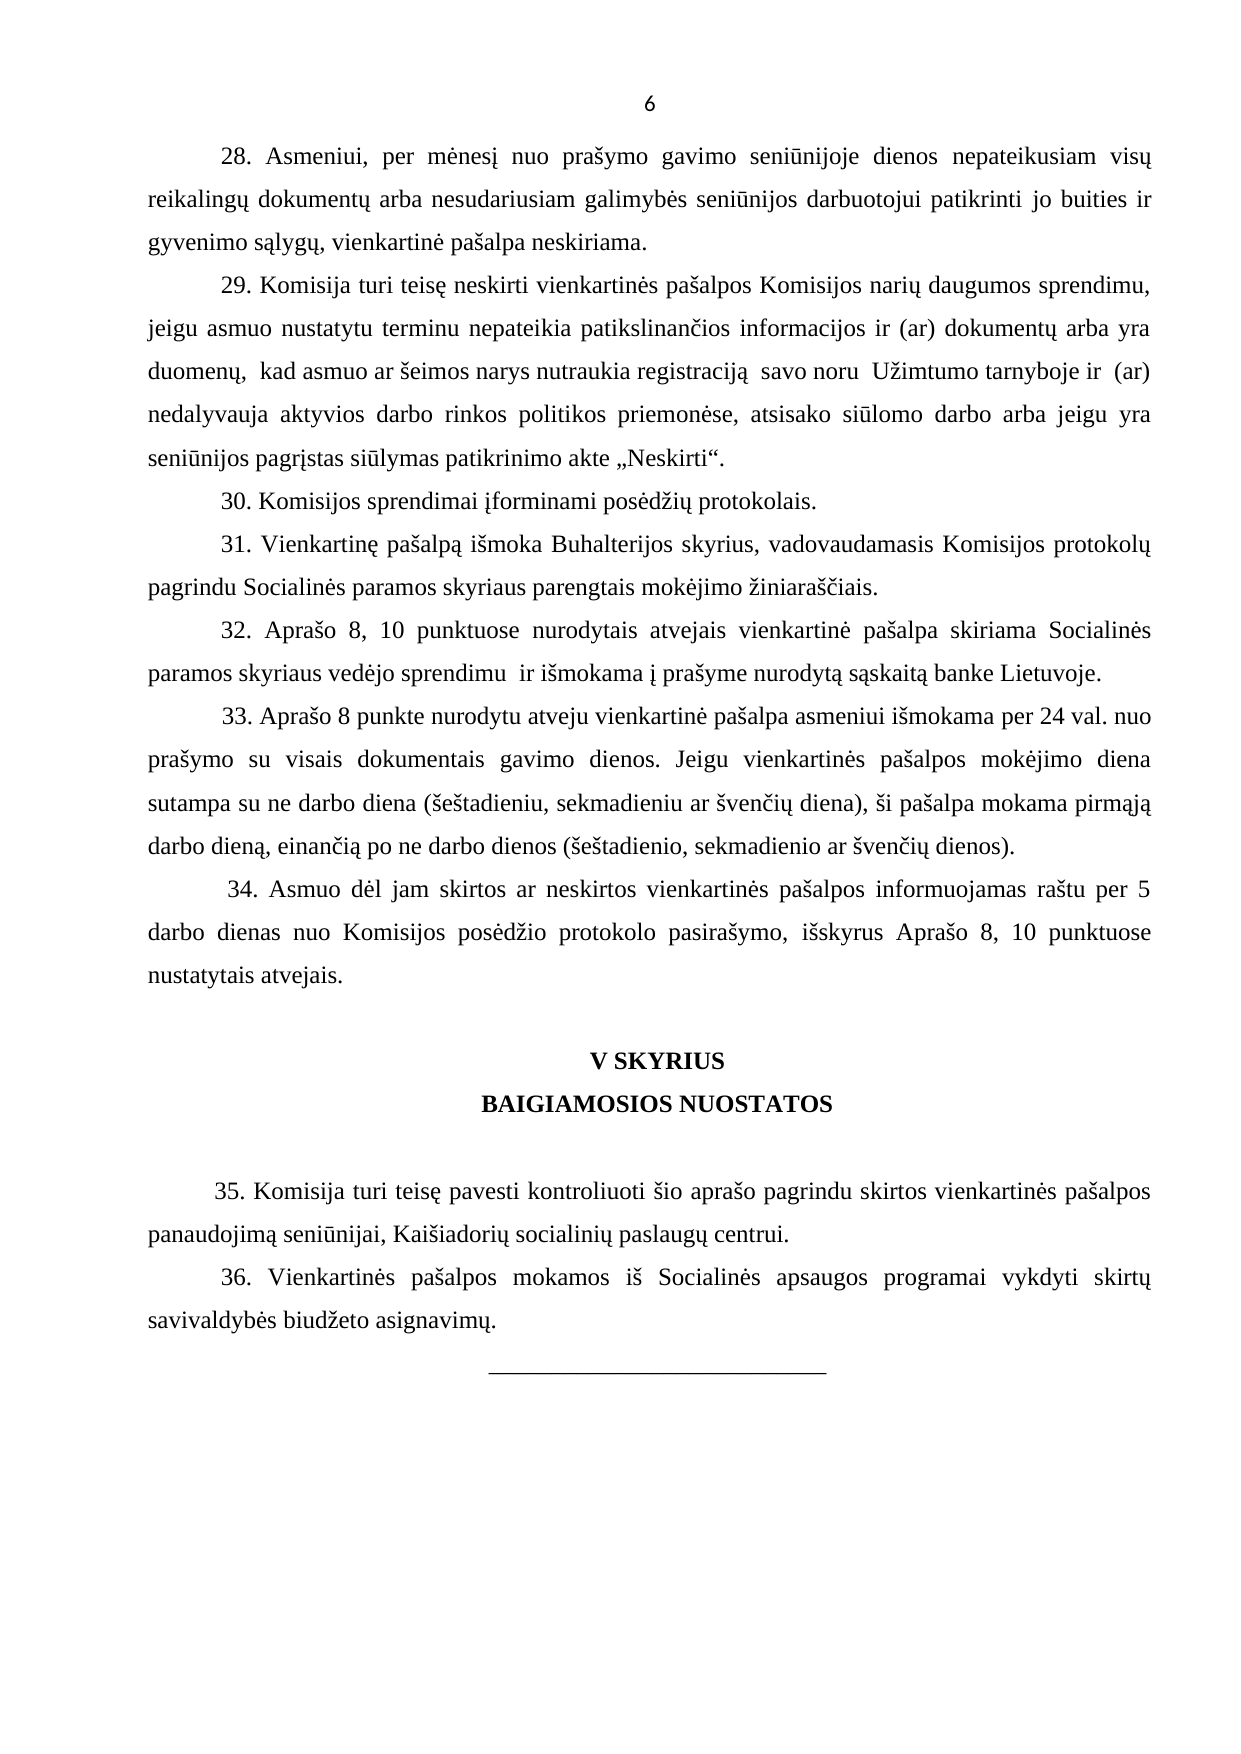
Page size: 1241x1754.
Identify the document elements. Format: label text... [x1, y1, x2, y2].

text 32. Aprašo 8, 10 punktuose nurodytais atvejais vienkartinė pašalpa skiriama Socialinės paramos skyriaus vedėjo sprendimu ir išmokama į prašyme nurodytą sąskaitą banke Lietuvoje. [148, 615, 1152, 687]
text 35. Komisija turi teisę pavesti kontroliuoti šio aprašo pagrindu skirtos vienkartinės pašalpos panaudojimą seniūnijai, Kaišiadorių socialinių paslaugų centrui. [148, 1176, 1152, 1248]
text 33. Aprašo 8 punkte nurodytu atveju vienkartinė pašalpa asmeniui išmokama per 24 val. nuo prašymo su visais dokumentais gavimo dienos. Jeigu vienkartinės pašalpos mokėjimo diena sutampa su ne darbo diena (šeštadieniu, sekmadieniu ar švenčių diena), ši pašalpa mokama pirmąją darbo dieną, einančią po ne darbo dienos (šeštadienio, sekmadienio ar švenčių dienos). [148, 701, 1152, 859]
text 29. Komisija turi teisę neskirti vienkartinės pašalpos Komisijos narių daugumos sprendimu, jeigu asmuo nustatytu terminu nepateikia patikslinančios informacijos ir (ar) dokumentų arba yra duomenų, kad asmuo ar šeimos narys nutraukia registraciją savo noru Užimtumo tarnyboje ir (ar) nedalyvauja aktyvios darbo rinkos politikos priemonėse, atsisako siūlomo darbo arba jeigu yra seniūnijos pagrįstas siūlymas patikrinimo akte „Neskirti“. [148, 270, 1152, 471]
text 34. Asmuo dėl jam skirtos ar neskirtos vienkartinės pašalpos informuojamas raštu per 5 darbo dienas nuo Komisijos posėdžio protokolo pasirašymo, išskyrus Aprašo 8, 10 punktuose nustatytais atvejais. [148, 874, 1152, 989]
text 36. Vienkartinės pašalpos mokamos iš Socialinės apsaugos programai vykdyti skirtų savivaldybės biudžeto asignavimų. [148, 1262, 1152, 1334]
text 28. Asmeniui, per mėnesį nuo prašymo gavimo seniūnijoje dienos nepateikusiam visų reikalingų dokumentų arba nesudariusiam galimybės seniūnijos darbuotojui patikrinti jo buities ir gyvenimo sąlygų, vienkartinė pašalpa neskiriama. [148, 141, 1152, 256]
text BAIGIAMOSIOS NUOSTATOS [148, 1089, 1152, 1118]
text V SKYRIUS [148, 1046, 1152, 1075]
text 30. Komisijos sprendimai įforminami posėdžių protokolais. [148, 486, 1152, 514]
text ___________________________ [148, 1348, 1152, 1377]
text 31. Vienkartinę pašalpą išmoka Buhalterijos skyrius, vadovaudamasis Komisijos protokolų pagrindu Socialinės paramos skyriaus parengtais mokėjimo žiniaraščiais. [148, 529, 1152, 601]
